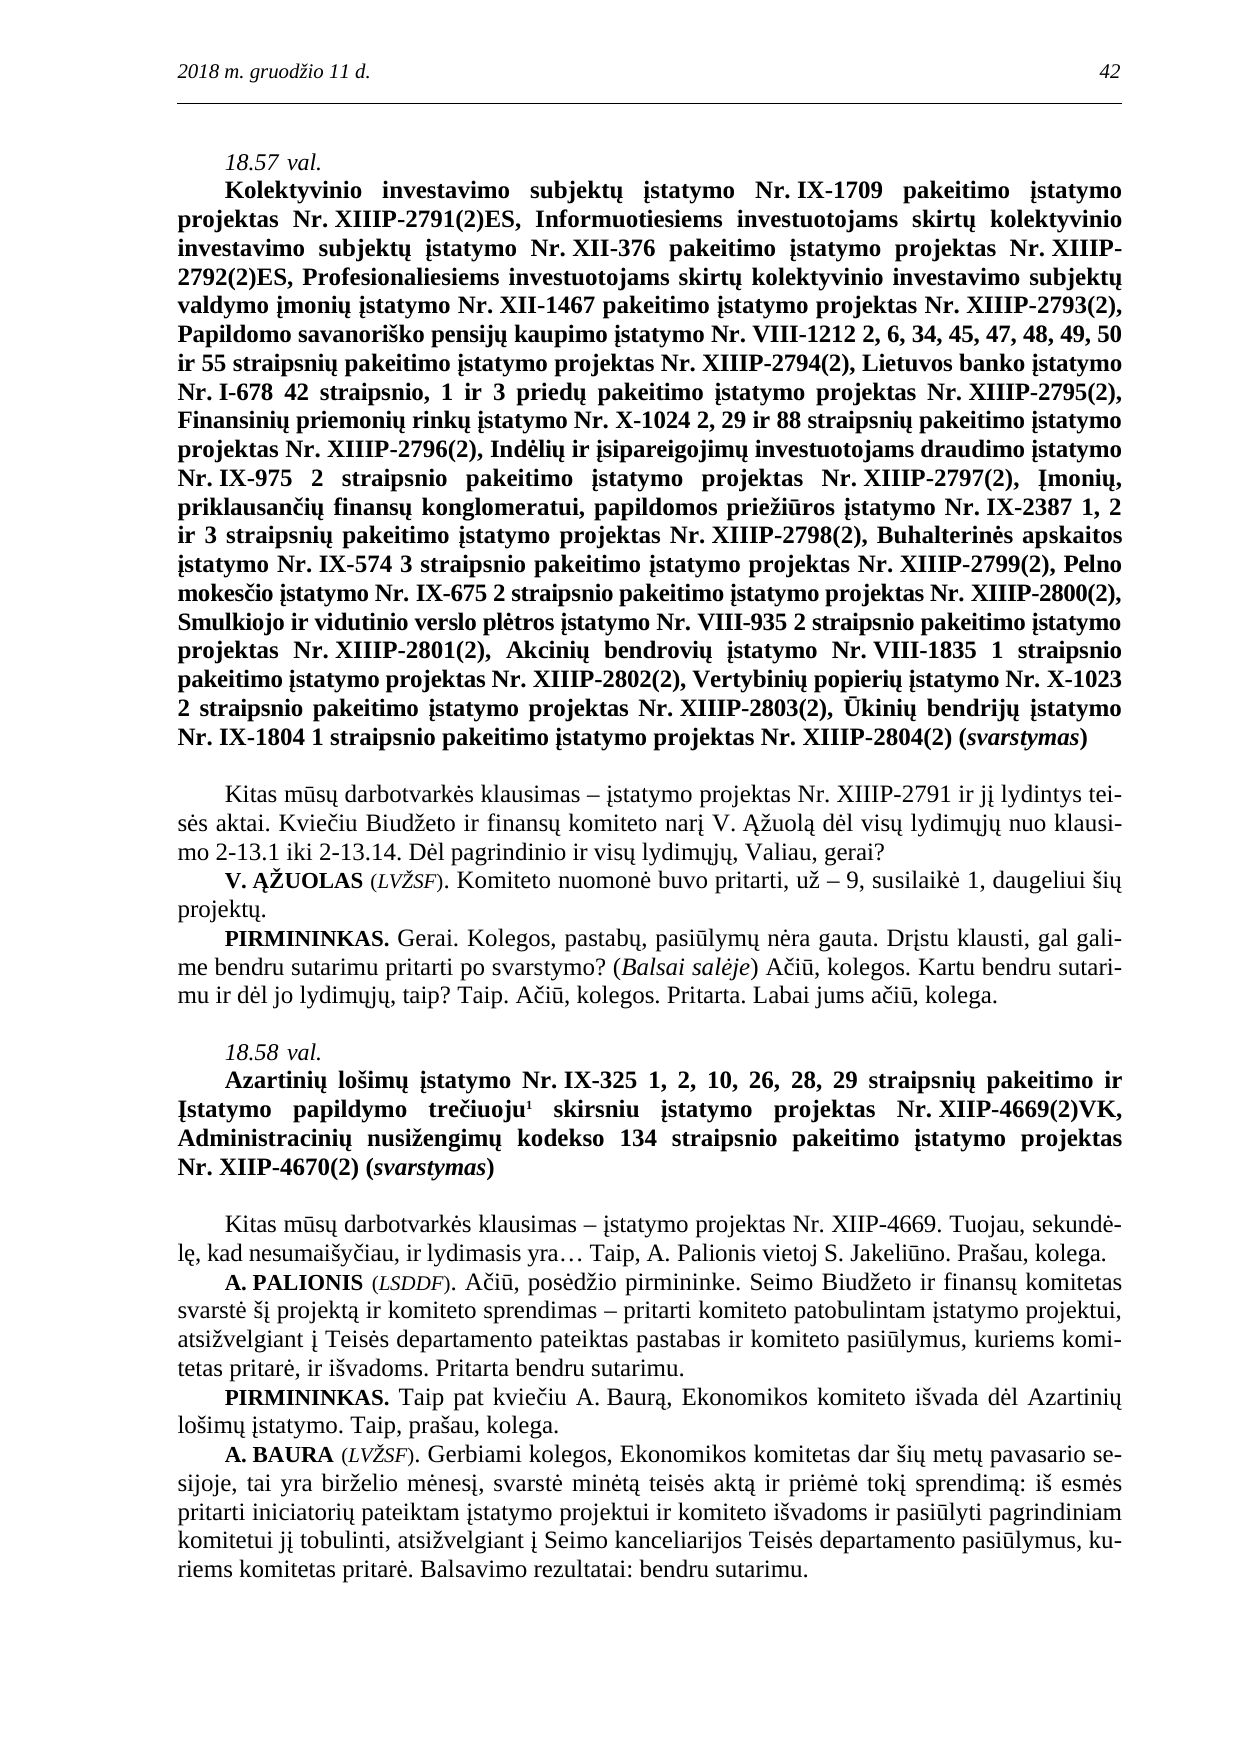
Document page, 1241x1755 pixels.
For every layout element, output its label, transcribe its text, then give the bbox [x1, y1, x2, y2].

text V. ĄŽUOLAS (LVŽSF). Ko­mi­te­to nuo­mo­nė bu­vo pri­tar­ti, už – 9, su­si­lai­kė 1, dau­ge­liui šių pro­jek­tų. [177, 865, 1122, 923]
text PIRMININKAS. Ge­rai. Ko­le­gos, pa­sta­bų, pa­siū­ly­mų nė­ra gau­ta. Drįs­tu klaus­ti, gal ga­li­me ben­dru su­ta­ri­mu pri­tar­ti po svars­ty­mo? (Bal­sai sa­lė­je) Ačiū, ko­le­gos. Kar­tu ben­dru su­ta­ri­mu ir dėl jo ly­di­mų­jų, taip? Taip. Ačiū, ko­le­gos. Pri­tar­ta. La­bai jums ačiū, ko­le­ga. [177, 923, 1122, 1009]
text Ki­tas mū­sų dar­bo­tvarkės klau­si­mas – įsta­ty­mo pro­jek­tas Nr. XIIIP-2791 ir jį ly­din­tys tei­sės ak­tai. Kvie­čiu Biu­dže­to ir fi­nan­sų ko­mi­te­to na­rį V. Ąžuo­lą dėl vi­sų ly­di­mų­jų nuo klau­si­mo 2-13.1 iki 2-13.14. Dėl pa­grin­di­nio ir vi­sų ly­di­mų­jų, Va­liau, ge­rai? [177, 779, 1122, 865]
text A. BAURA (LVŽSF). Ger­bia­mi ko­le­gos, Eko­no­mi­kos ko­mi­te­tas dar šių me­tų pa­va­sa­rio se­si­jo­je, tai yra bir­že­lio mė­ne­sį, svars­tė mi­nė­tą tei­sės ak­tą ir pri­ėmė to­kį spren­di­mą: iš es­mės pri­tar­ti ini­cia­to­rių pa­teik­tam įsta­ty­mo pro­jek­tui ir ko­mi­te­to iš­va­doms ir pa­siū­ly­ti pa­grin­di­niam ko­mi­te­tui jį to­bu­lin­ti, at­si­žvel­giant į Sei­mo kan­ce­lia­ri­jos Tei­sės de­par­ta­men­to pa­siū­ly­mus, ku­riems ko­mi­te­tas pri­ta­rė. Bal­sa­vi­mo re­zul­ta­tai: ben­dru su­ta­ri­mu. [177, 1439, 1122, 1583]
text Ki­tas mū­sų dar­bo­tvarkės klau­si­mas – įsta­ty­mo pro­jek­tas Nr. XIIP-4669. Tuo­jau, se­kun­dė­lę, kad ne­su­mai­šy­čiau, ir ly­di­ma­sis yra… Taip, A. Pa­lio­nis vie­toj S. Ja­ke­liū­no. Pra­šau, ko­le­ga. [177, 1209, 1122, 1267]
text PIRMININKAS. Taip pat kvie­čiu A. Bau­rą, Eko­no­mi­kos ko­mi­te­to iš­va­da dėl Azar­ti­nių lo­ši­mų įsta­ty­mo. Taip, pra­šau, ko­le­ga. [177, 1382, 1122, 1439]
text A. PALIONIS (LSDDF). Ačiū, po­sė­džio pir­mi­nin­ke. Sei­mo Biu­dže­to ir fi­nan­sų ko­mi­te­tas svars­tė šį pro­jek­tą ir ko­mi­te­to spren­di­mas – pri­tar­ti ko­mi­te­to pa­to­bu­lin­tam įsta­ty­mo pro­jek­tui, at­si­žvel­giant į Tei­sės de­par­ta­men­to pa­teik­tas pa­sta­bas ir ko­mi­te­to pa­siū­ly­mus, ku­riems ko­mi­te­tas pri­ta­rė, ir iš­va­doms. Pri­tar­ta ben­dru su­ta­ri­mu. [177, 1267, 1122, 1382]
text 18.57 val. [224, 148, 1122, 175]
text 18.58 val. [224, 1038, 1122, 1065]
text Azar­ti­nių lo­ši­mų įsta­ty­mo Nr. IX-325 1, 2, 10, 26, 28, 29 straips­nių pa­kei­ti­mo ir Įsta­ty­mo pa­pil­dy­mo tre­čiuo­ju1 skir­sniu įsta­ty­mo pro­jek­tas Nr. XIIP-4669(2)VK, Administ­ra­ci­nių nu­si­žen­gi­mų ko­dek­so 134 straips­nio pa­kei­ti­mo įsta­ty­mo pro­jek­tas Nr. XIIP-4670(2) (svars­ty­mas) [177, 1065, 1122, 1180]
text Ko­lek­ty­vi­nio in­ves­ta­vi­mo sub­jek­tų įsta­ty­mo Nr. IX-1709 pa­kei­ti­mo įsta­ty­mo projek­tas Nr. XIIIP-2791(2)ES, In­for­muo­tie­siems in­ves­tuo­to­jams skir­tų ko­lek­ty­vi­nio inves­ta­vi­mo sub­jek­tų įsta­ty­mo Nr. XII-376 pa­kei­ti­mo įsta­ty­mo pro­jek­tas Nr. XIIIP-2792(2)ES, Pro­fe­sio­na­lie­siems in­ves­tuo­to­jams skir­tų ko­lek­ty­vi­nio in­ves­ta­vi­mo sub­jek­tų val­dy­mo įmo­nių įsta­ty­mo Nr. XII-1467 pa­kei­ti­mo įsta­ty­mo pro­jek­tas Nr. XIIIP-2793(2), Pa­pil­do­mo sa­va­no­riš­ko pen­si­jų kau­pi­mo įsta­ty­mo Nr. VIII-1212 2, 6, 34, 45, 47, 48, 49, 50 ir 55 straips­nių pa­kei­ti­mo įsta­ty­mo pro­jek­tas Nr. XIIIP-2794(2), Lie­tu­vos ban­ko įstaty­mo Nr. I-678 42 straips­nio, 1 ir 3 prie­dų pa­kei­ti­mo įsta­ty­mo pro­jek­tas Nr. XIIIP-2795(2), Finan­si­nių prie­mo­nių rin­kų įsta­ty­mo Nr. X-1024 2, 29 ir 88 straips­nių pa­kei­ti­mo įsta­ty­mo pro­jek­tas Nr. XIIIP-2796(2), In­dė­lių ir įsi­pa­rei­go­ji­mų in­ves­tuo­to­jams drau­di­mo įsta­ty­mo Nr. IX-975 2 straips­nio pa­kei­ti­mo įsta­ty­mo pro­jek­tas Nr. XIIIP-2797(2), Įmo­nių, priklau­san­čių fi­nan­sų kon­glo­me­ra­tui, pa­pil­do­mos prie­žiū­ros įsta­ty­mo Nr. IX-2387 1, 2 ir 3 straips­nių pa­kei­ti­mo įsta­ty­mo pro­jek­tas Nr. XIIIP-2798(2), Bu­hal­te­ri­nės ap­skai­tos įsta­ty­mo Nr. IX-574 3 straips­nio pa­kei­ti­mo įsta­ty­mo pro­jek­tas Nr. XIIIP-2799(2), Pel­no mo­kes­čio įsta­ty­mo Nr. IX-675 2 straips­nio pa­kei­ti­mo įsta­ty­mo pro­jek­tas Nr. XIIIP-2800(2), Smul­kio­jo ir vi­du­ti­nio ver­slo plėt­ros įsta­ty­mo Nr. VIII-935 2 straips­nio pa­kei­ti­mo įsta­ty­mo pro­jek­tas Nr. XIIIP-2801(2), Ak­ci­nių ben­dro­vių įsta­ty­mo Nr. VIII-1835 1 straips­nio pakei­ti­mo įsta­ty­mo pro­jek­tas Nr. XIIIP-2802(2), Ver­ty­bi­nių po­pie­rių įsta­ty­mo Nr. X-1023 2 straips­nio pa­kei­ti­mo įsta­ty­mo pro­jek­tas Nr. XIIIP-2803(2), Ūki­nių ben­dri­jų įsta­ty­mo Nr. IX-1804 1 straips­nio pa­kei­ti­mo įsta­ty­mo pro­jek­tas Nr. XIIIP-2804(2) (svars­ty­mas) [177, 175, 1122, 750]
